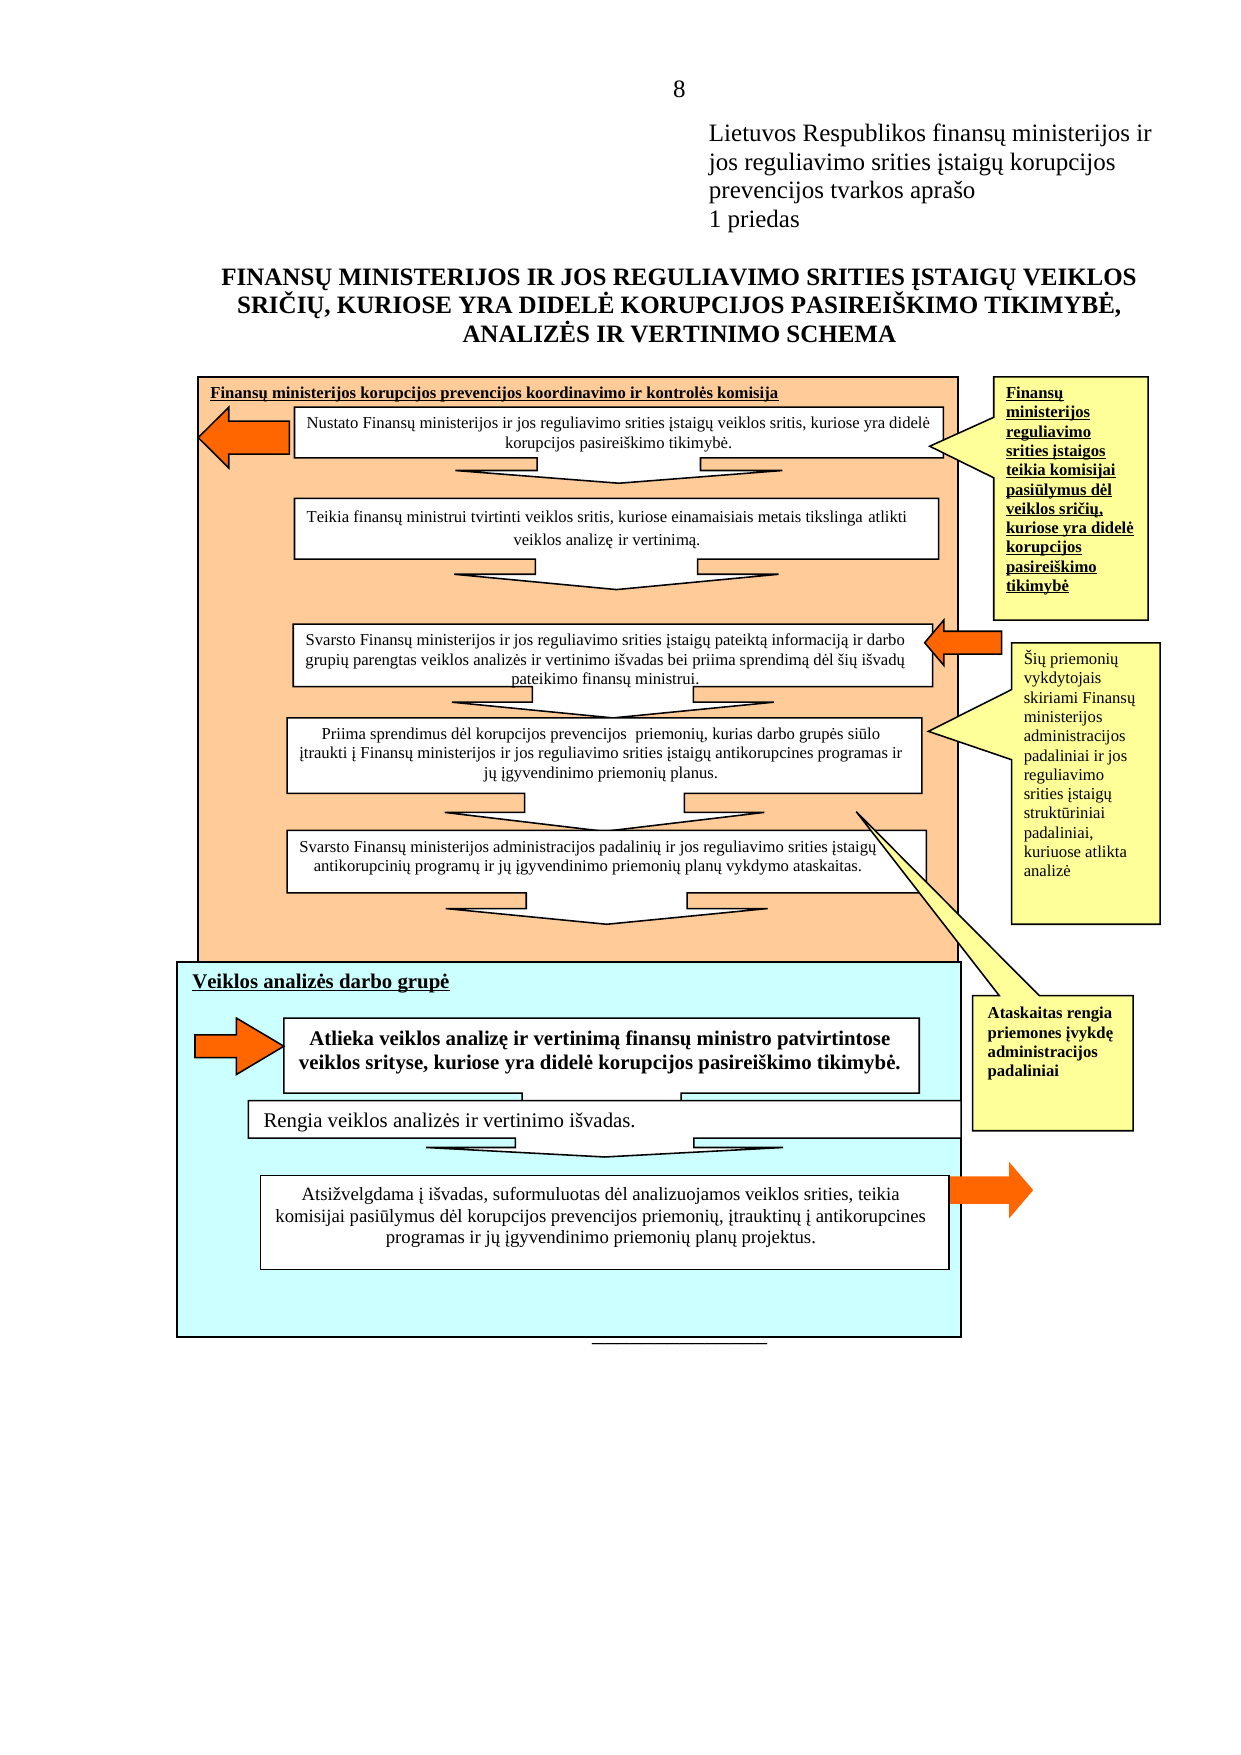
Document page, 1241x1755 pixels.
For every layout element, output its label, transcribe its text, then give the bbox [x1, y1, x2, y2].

text Lietuvos Respublikos finansų ministerijos ir jos reguliavimo srities įstaigų korupcijos prevencijos tvarkos aprašo [709, 118, 1181, 204]
text FINANSŲ MINISTERIJOS IR JOS REGULIAVIMO SRITIES ĮSTAIGŲ VEIKLOS SRIČIŲ, KURIOSE YRA DIDELĖ KORUPCIJOS PASIREIŠKIMO TIKIMYBĖ, ANALIZĖS IR VERTINIMO SCHEMA [177, 262, 1181, 348]
text ______________ [177, 1318, 1181, 1347]
text 1 priedas [709, 204, 1181, 233]
